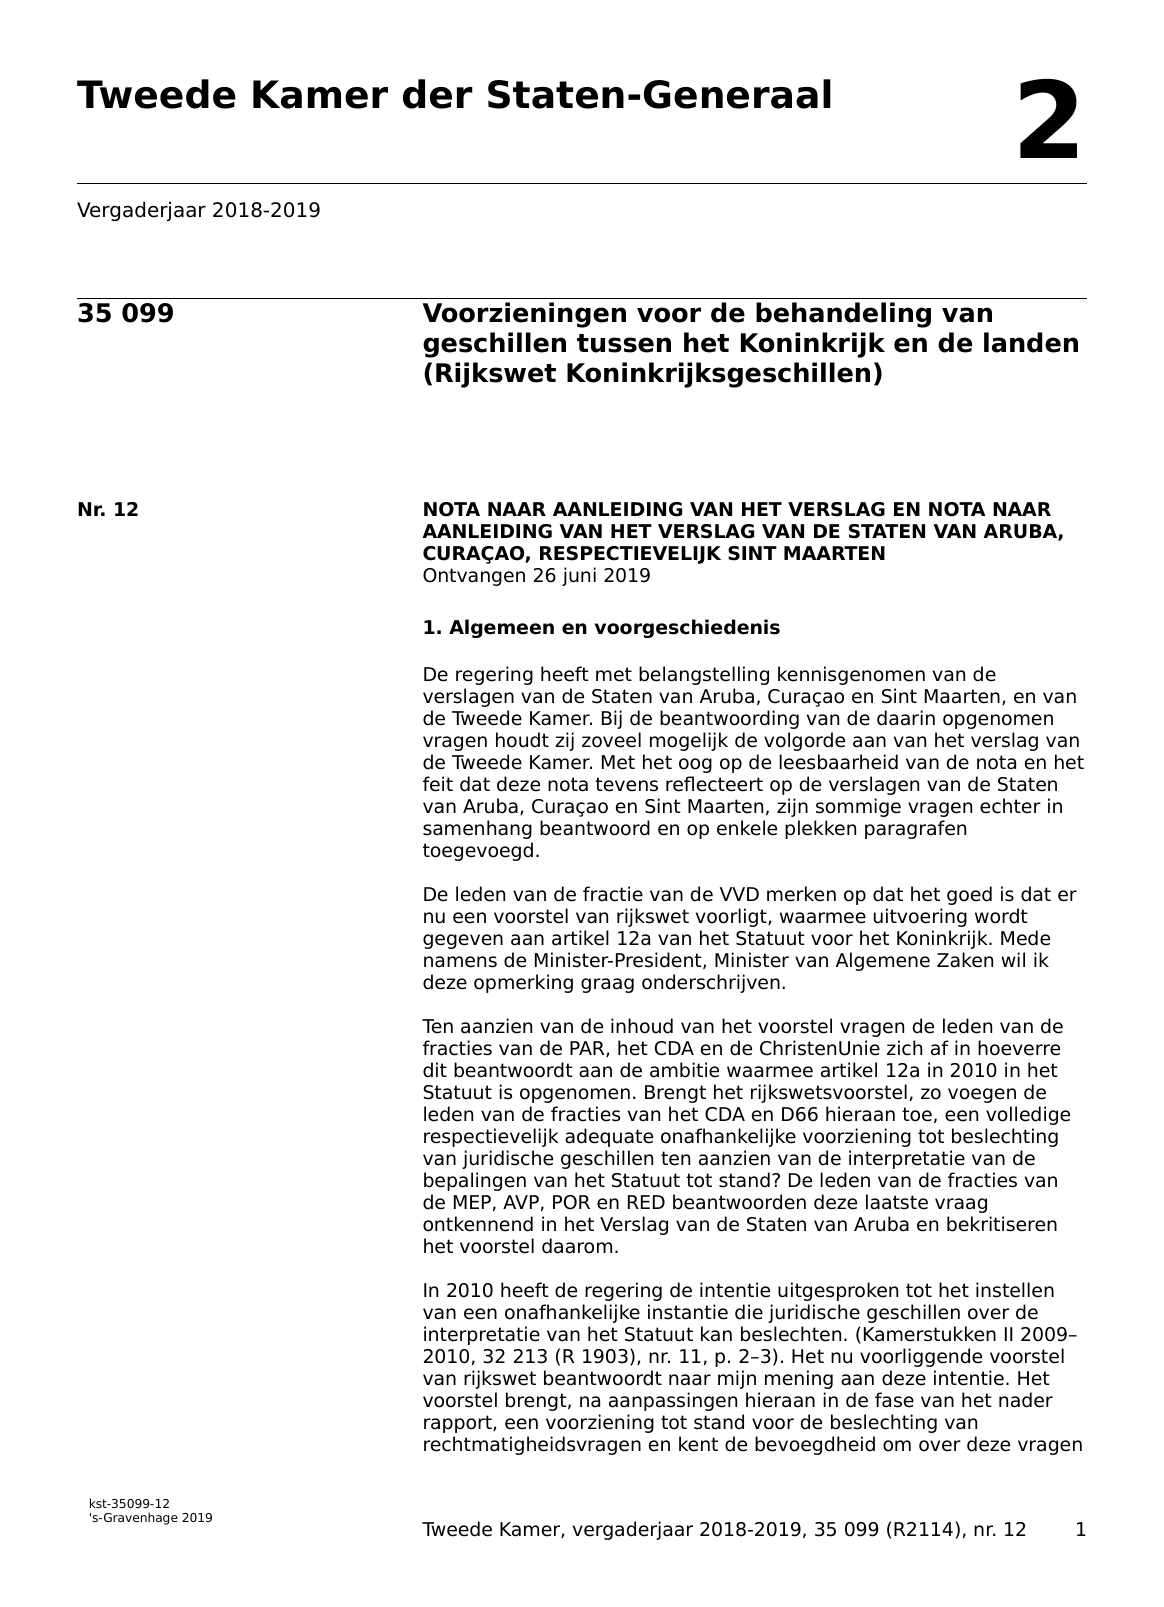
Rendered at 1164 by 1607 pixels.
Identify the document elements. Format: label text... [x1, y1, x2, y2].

text 's-Gravenhage 2019 [88, 1511, 323, 1525]
subtitle Nr. 12 NOTA NAAR AANLEIDING VAN HET VERSLAG EN NOTA NAAR AANLEIDING VAN HET VERSLAG VAN DE STATEN VAN ARUBA, CURAÇAO, RESPECTIEVELIJK SINT MAARTEN [77, 499, 1087, 565]
text Ten aanzien van de inhoud van het voorstel vragen de leden van de fracties van de PAR, het CDA en de ChristenUnie zich af in hoeverre dit beantwoordt aan de ambitie waarmee artikel 12a in 2010 in het Statuut is opgenomen. Brengt het rijkswetsvoorstel, zo voegen de leden van de fracties van het CDA en D66 hieraan toe, een volledige respectievelijk adequate onafhankelijke voorziening tot beslechting van juridische geschillen ten aanzien van de interpretatie van de bepalingen van het Statuut tot stand? De leden van de fracties van de MEP, AVP, POR en RED beantwoorden deze laatste vraag ontkennend in het Verslag van de Staten van Aruba en bekritiseren het voorstel daarom. [422, 1016, 1087, 1258]
subtitle 35 099 Voorzieningen voor de behandeling van geschillen tussen het Koninkrijk en de landen (Rijkswet Koninkrijksgeschillen) [77, 299, 1087, 388]
text Ontvangen 26 juni 2019 [422, 565, 1087, 587]
table_header 2 [886, 59, 1087, 183]
table_cell Vergaderjaar 2018-2019 [77, 184, 1087, 298]
subtitle 1. Algemeen en voorgeschiedenis [422, 617, 1087, 639]
table_header Tweede Kamer der Staten-Generaal [77, 59, 886, 183]
text De leden van de fractie van de VVD merken op dat het goed is dat er nu een voorstel van rijkswet voorligt, waarmee uitvoering wordt gegeven aan artikel 12a van het Statuut voor het Koninkrijk. Mede namens de Minister-President, Minister van Algemene Zaken wil ik deze opmerking graag onderschrijven. [422, 884, 1087, 994]
text kst-35099-12 [88, 1497, 323, 1511]
text De regering heeft met belangstelling kennisgenomen van de verslagen van de Staten van Aruba, Curaçao en Sint Maarten, en van de Tweede Kamer. Bij de beantwoording van de daarin opgenomen vragen houdt zij zoveel mogelijk de volgorde aan van het verslag van de Tweede Kamer. Met het oog op de leesbaarheid van de nota en het feit dat deze nota tevens reflecteert op de verslagen van de Staten van Aruba, Curaçao en Sint Maarten, zijn sommige vragen echter in samenhang beantwoord en op enkele plekken paragrafen toegevoegd. [422, 664, 1087, 862]
text In 2010 heeft de regering de intentie uitgesproken tot het instellen van een onafhankelijke instantie die juridische geschillen over de interpretatie van het Statuut kan beslechten. (Kamerstukken II 2009–2010, 32 213 (R 1903), nr. 11, p. 2–3). Het nu voorliggende voorstel van rijkswet beantwoordt naar mijn mening aan deze intentie. Het voorstel brengt, na aanpassingen hieraan in de fase van het nader rapport, een voorziening tot stand voor de beslechting van rechtmatigheidsvragen en kent de bevoegdheid om over deze vragen [422, 1280, 1087, 1456]
